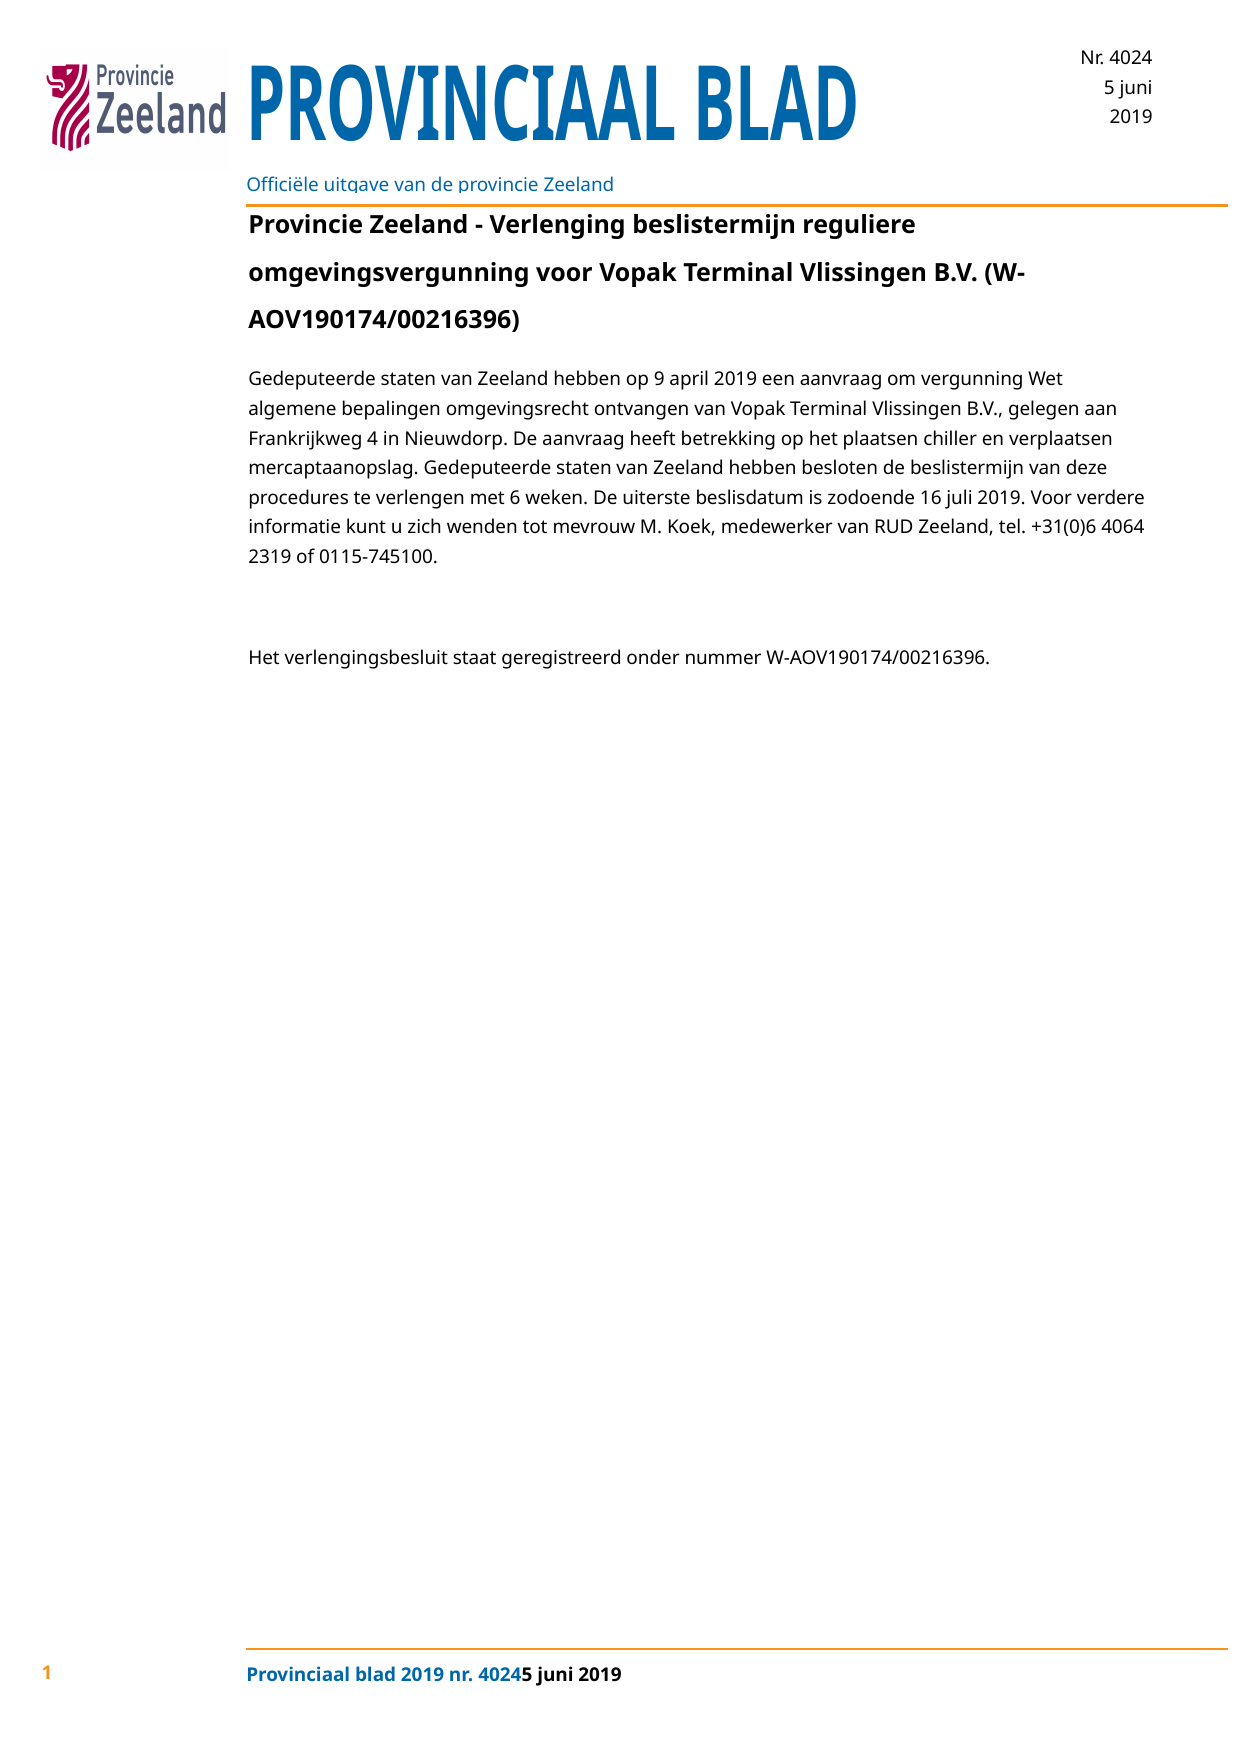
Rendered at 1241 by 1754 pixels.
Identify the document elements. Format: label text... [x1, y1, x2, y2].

text Het verlengingsbesluit staat geregistreerd onder nummer W-AOV190174/00216396. [248, 644, 1152, 669]
text Gedeputeerde staten van Zeeland hebben op 9 april 2019 een aanvraag om vergunning Wet algemene bepalingen omgevingsrecht ontvangen van Vopak Terminal Vlissingen B.V., gelegen aan Frankrijkweg 4 in Nieuwdorp. De aanvraag heeft betrekking op het plaatsen chiller en verplaatsen mercaptaanopslag. Gedeputeerde staten van Zeeland hebben besloten de beslistermijn van deze procedures te verlengen met 6 weken. De uiterste beslisdatum is zodoende 16 juli 2019. Voor verdere informatie kunt u zich wenden tot mevrouw M. Koek, medewerker van RUD Zeeland, tel. +31(0)6 4064 2319 of 0115-745100. [248, 366, 1152, 569]
text Provincie Zeeland - Verlenging beslistermijn reguliere omgevingsvergunning voor Vopak Terminal Vlissingen B.V. (W-AOV190174/00216396) [248, 207, 1152, 336]
picture [41, 47, 231, 172]
